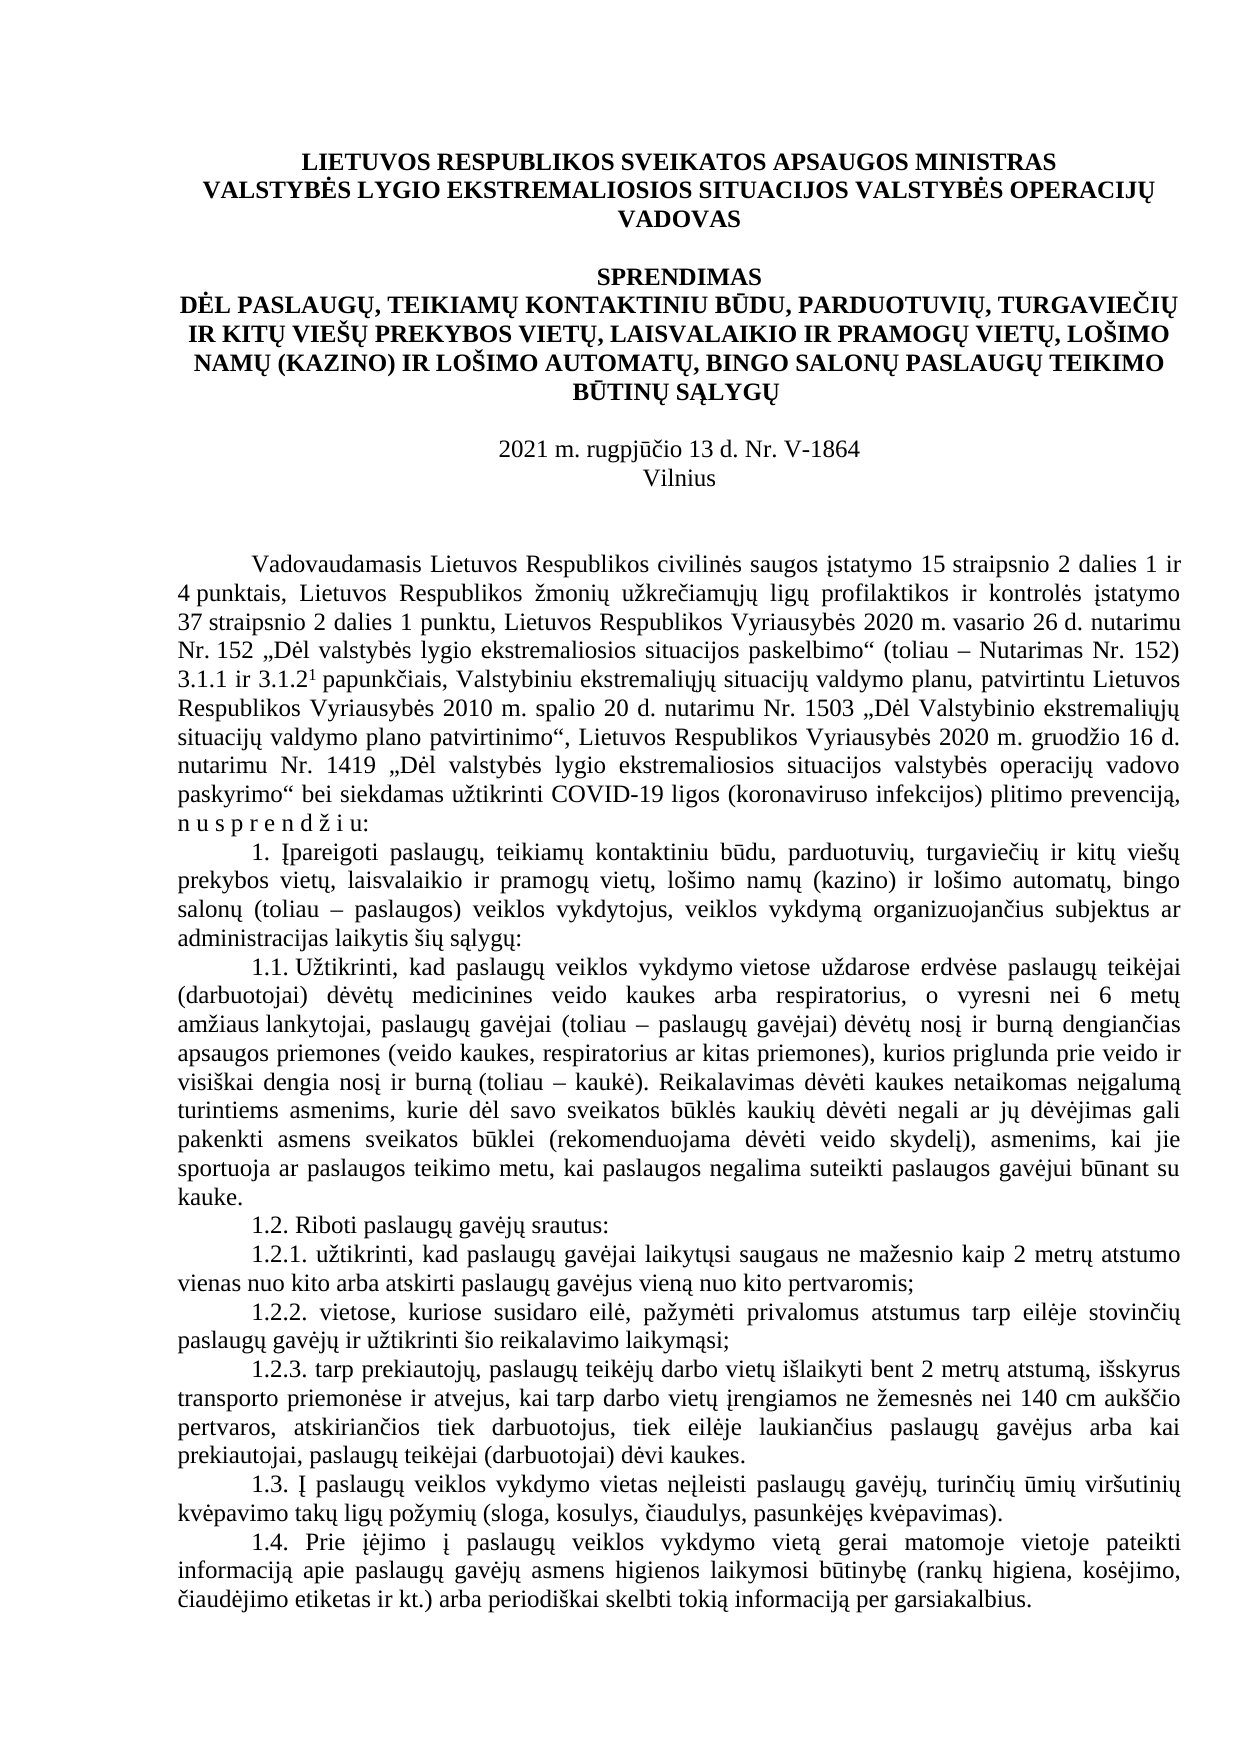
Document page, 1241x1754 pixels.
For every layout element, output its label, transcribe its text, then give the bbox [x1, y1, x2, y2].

text 1.2. Riboti paslaugų gavėjų srautus: [177, 1211, 1181, 1239]
text 1.4. Prie įėjimo į paslaugų veiklos vykdymo vietą gerai matomoje vietoje pateikti informaciją apie paslaugų gavėjų asmens higienos laikymosi būtinybę (rankų higiena, kosėjimo, čiaudėjimo etiketas ir kt.) arba periodiškai skelbti tokią informaciją per garsiakalbius. [177, 1527, 1181, 1613]
text LIETUVOS RESPUBLIKOS SVEIKATOS APSAUGOS MINISTRAS [177, 147, 1181, 176]
text SPRENDIMAS [177, 262, 1181, 291]
text DĖL PASLAUGŲ, TEIKIAMŲ KONTAKTINIU BŪDU, PARDUOTUVIŲ, TURGAVIEČIŲ IR KITŲ VIEŠŲ PREKYBOS VIETŲ, LAISVALAIKIO IR PRAMOGŲ VIETŲ, LOŠIMO NAMŲ (KAZINO) IR LOŠIMO AUTOMATŲ, BINGO SALONŲ PASLAUGŲ TEIKIMO BŪTINŲ SĄLYGŲ [177, 291, 1181, 406]
text 1.1. Užtikrinti, kad paslaugų veiklos vykdymo vietose uždarose erdvėse paslaugų teikėjai (darbuotojai) dėvėtų medicinines veido kaukes arba respiratorius, o vyresni nei 6 metų amžiaus lankytojai, paslaugų gavėjai (toliau – paslaugų gavėjai) dėvėtų nosį ir burną dengiančias apsaugos priemones (veido kaukes, respiratorius ar kitas priemones), kurios priglunda prie veido ir visiškai dengia nosį ir burną (toliau – kaukė). Reikalavimas dėvėti kaukes netaikomas neįgalumą turintiems asmenims, kurie dėl savo sveikatos būklės kaukių dėvėti negali ar jų dėvėjimas gali pakenkti asmens sveikatos būklei (rekomenduojama dėvėti veido skydelį), asmenims, kai jie sportuoja ar paslaugos teikimo metu, kai paslaugos negalima suteikti paslaugos gavėjui būnant su kauke. [177, 952, 1181, 1211]
text 1.3. Į paslaugų veiklos vykdymo vietas neįleisti paslaugų gavėjų, turinčių ūmių viršutinių kvėpavimo takų ligų požymių (sloga, kosulys, čiaudulys, pasunkėjęs kvėpavimas). [177, 1469, 1181, 1527]
text Vilnius [177, 463, 1181, 492]
text 1.2.2. vietose, kuriose susidaro eilė, pažymėti privalomus atstumus tarp eilėje stovinčių paslaugų gavėjų ir užtikrinti šio reikalavimo laikymąsi; [177, 1297, 1181, 1354]
text 1.2.1. užtikrinti, kad paslaugų gavėjai laikytųsi saugaus ne mažesnio kaip 2 metrų atstumo vienas nuo kito arba atskirti paslaugų gavėjus vieną nuo kito pertvaromis; [177, 1239, 1181, 1297]
text VALSTYBĖS LYGIO EKSTREMALIOSIOS SITUACIJOS VALSTYBĖS OPERACIJŲ VADOVAS [177, 176, 1181, 233]
text 1.2.3. tarp prekiautojų, paslaugų teikėjų darbo vietų išlaikyti bent 2 metrų atstumą, išskyrus transporto priemonėse ir atvejus, kai tarp darbo vietų įrengiamos ne žemesnės nei 140 cm aukščio pertvaros, atskiriančios tiek darbuotojus, tiek eilėje laukiančius paslaugų gavėjus arba kai prekiautojai, paslaugų teikėjai (darbuotojai) dėvi kaukes. [177, 1354, 1181, 1469]
text 1. Įpareigoti paslaugų, teikiamų kontaktiniu būdu, parduotuvių, turgaviečių ir kitų viešų prekybos vietų, laisvalaikio ir pramogų vietų, lošimo namų (kazino) ir lošimo automatų, bingo salonų (toliau – paslaugos) veiklos vykdytojus, veiklos vykdymą organizuojančius subjektus ar administracijas laikytis šių sąlygų: [177, 837, 1181, 952]
text 2021 m. rugpjūčio 13 d. Nr. V-1864 [177, 434, 1181, 463]
text Vadovaudamasis Lietuvos Respublikos civilinės saugos įstatymo 15 straipsnio 2 dalies 1 ir 4 punktais, Lietuvos Respublikos žmonių užkrečiamųjų ligų profilaktikos ir kontrolės įstatymo 37 straipsnio 2 dalies 1 punktu, Lietuvos Respublikos Vyriausybės 2020 m. vasario 26 d. nutarimu Nr. 152 „Dėl valstybės lygio ekstremaliosios situacijos paskelbimo“ (toliau – Nutarimas Nr. 152) 3.1.1 ir 3.1.21 papunkčiais, Valstybiniu ekstremaliųjų situacijų valdymo planu, patvirtintu Lietuvos Respublikos Vyriausybės 2010 m. spalio 20 d. nutarimu Nr. 1503 „Dėl Valstybinio ekstremaliųjų situacijų valdymo plano patvirtinimo“, Lietuvos Respublikos Vyriausybės 2020 m. gruodžio 16 d. nutarimu Nr. 1419 „Dėl valstybės lygio ekstremaliosios situacijos valstybės operacijų vadovo paskyrimo“ bei siekdamas užtikrinti COVID-19 ligos (koronaviruso infekcijos) plitimo prevenciją, n u s p r e n d ž i u: [177, 549, 1181, 837]
